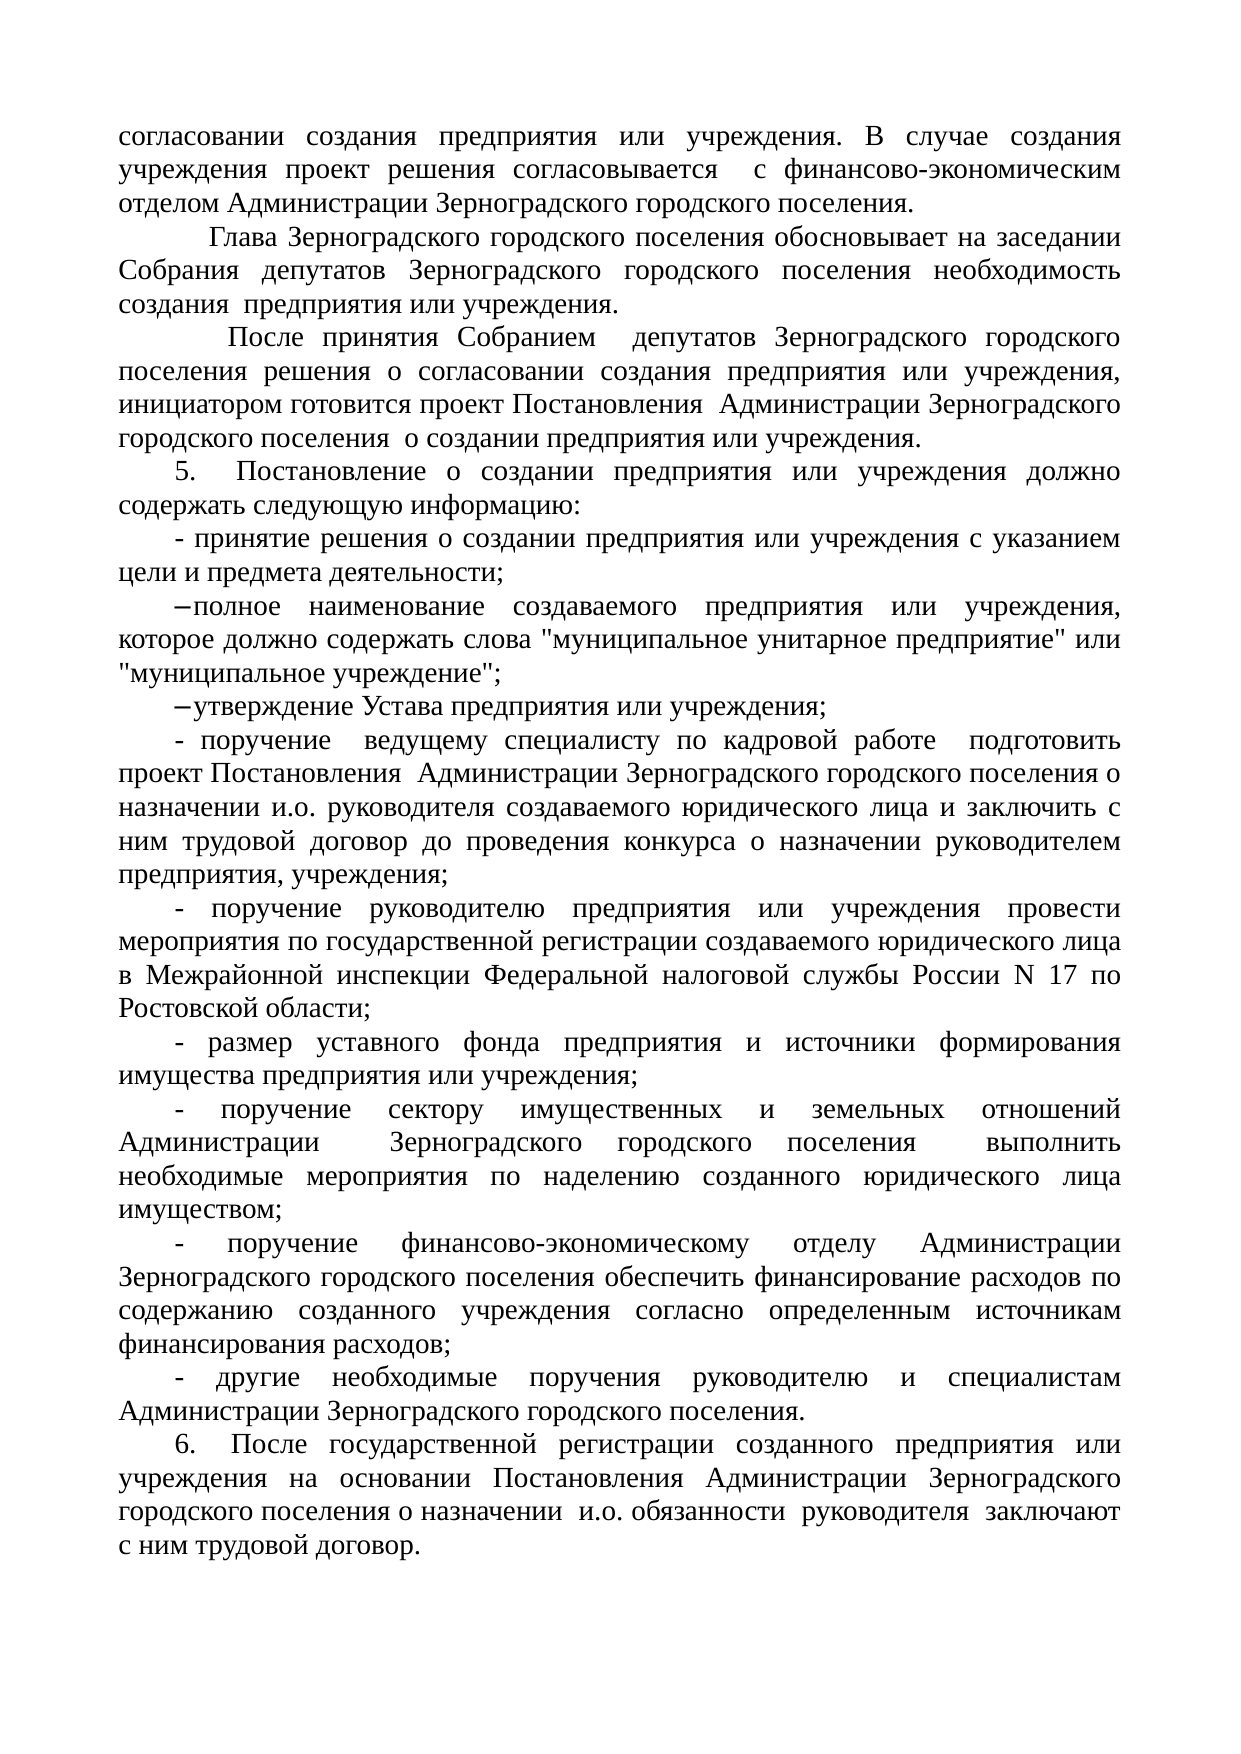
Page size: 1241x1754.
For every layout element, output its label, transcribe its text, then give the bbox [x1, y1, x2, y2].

text - поручение сектору имущественных и земельных отношений Администрации Зерноградского городского поселения выполнить необходимые мероприятия по наделению созданного юридического лица имуществом; [118, 1091, 1122, 1225]
list утверждение Устава предприятия или учреждения; [118, 688, 1122, 722]
text - поручение ведущему специалисту по кадровой работе подготовить проект Постановления Администрации Зерноградского городского поселения о назначении и.о. руководителя создаваемого юридического лица и заключить с ним трудовой договор до проведения конкурса о назначении руководителем предприятия, учреждения; [118, 722, 1122, 890]
text - принятие решения о создании предприятия или учреждения с указанием цели и предмета деятельности; [118, 521, 1122, 588]
text - размер уставного фонда предприятия и источники формирования имущества предприятия или учреждения; [118, 1024, 1122, 1091]
list После принятия Собранием депутатов Зерноградского городского поселения решения о согласовании создания предприятия или учреждения, инициатором готовится проект Постановления Администрации Зерноградского городского поселения о создании предприятия или учреждения. [118, 319, 1122, 453]
list полное наименование создаваемого предприятия или учреждения, которое должно содержать слова "муниципальное унитарное предприятие" или "муниципальное учреждение"; [118, 588, 1122, 688]
text - поручение руководителю предприятия или учреждения провести мероприятия по государственной регистрации создаваемого юридического лица в Межрайонной инспекции Федеральной налоговой службы России N 17 по Ростовской области; [118, 890, 1122, 1024]
text - поручение финансово-экономическому отделу Администрации Зерноградского городского поселения обеспечить финансирование расходов по содержанию созданного учреждения согласно определенным источникам финансирования расходов; [118, 1225, 1122, 1359]
text 5. Постановление о создании предприятия или учреждения должно содержать следующую информацию: [118, 453, 1122, 521]
list После государственной регистрации созданного предприятия или учреждения на основании Постановления Администрации Зерноградского городского поселения о назначении и.о. обязанности руководителя заключают с ним трудовой договор. [118, 1426, 1122, 1561]
list Глава Зерноградского городского поселения обосновывает на заседании Собрания депутатов Зерноградского городского поселения необходимость создания предприятия или учреждения. [118, 219, 1122, 319]
text - другие необходимые поручения руководителю и специалистам Администрации Зерноградского городского поселения. [118, 1359, 1122, 1426]
list согласовании создания предприятия или учреждения. В случае создания учреждения проект решения согласовывается с финансово-экономическим отделом Администрации Зерноградского городского поселения. [118, 118, 1122, 219]
